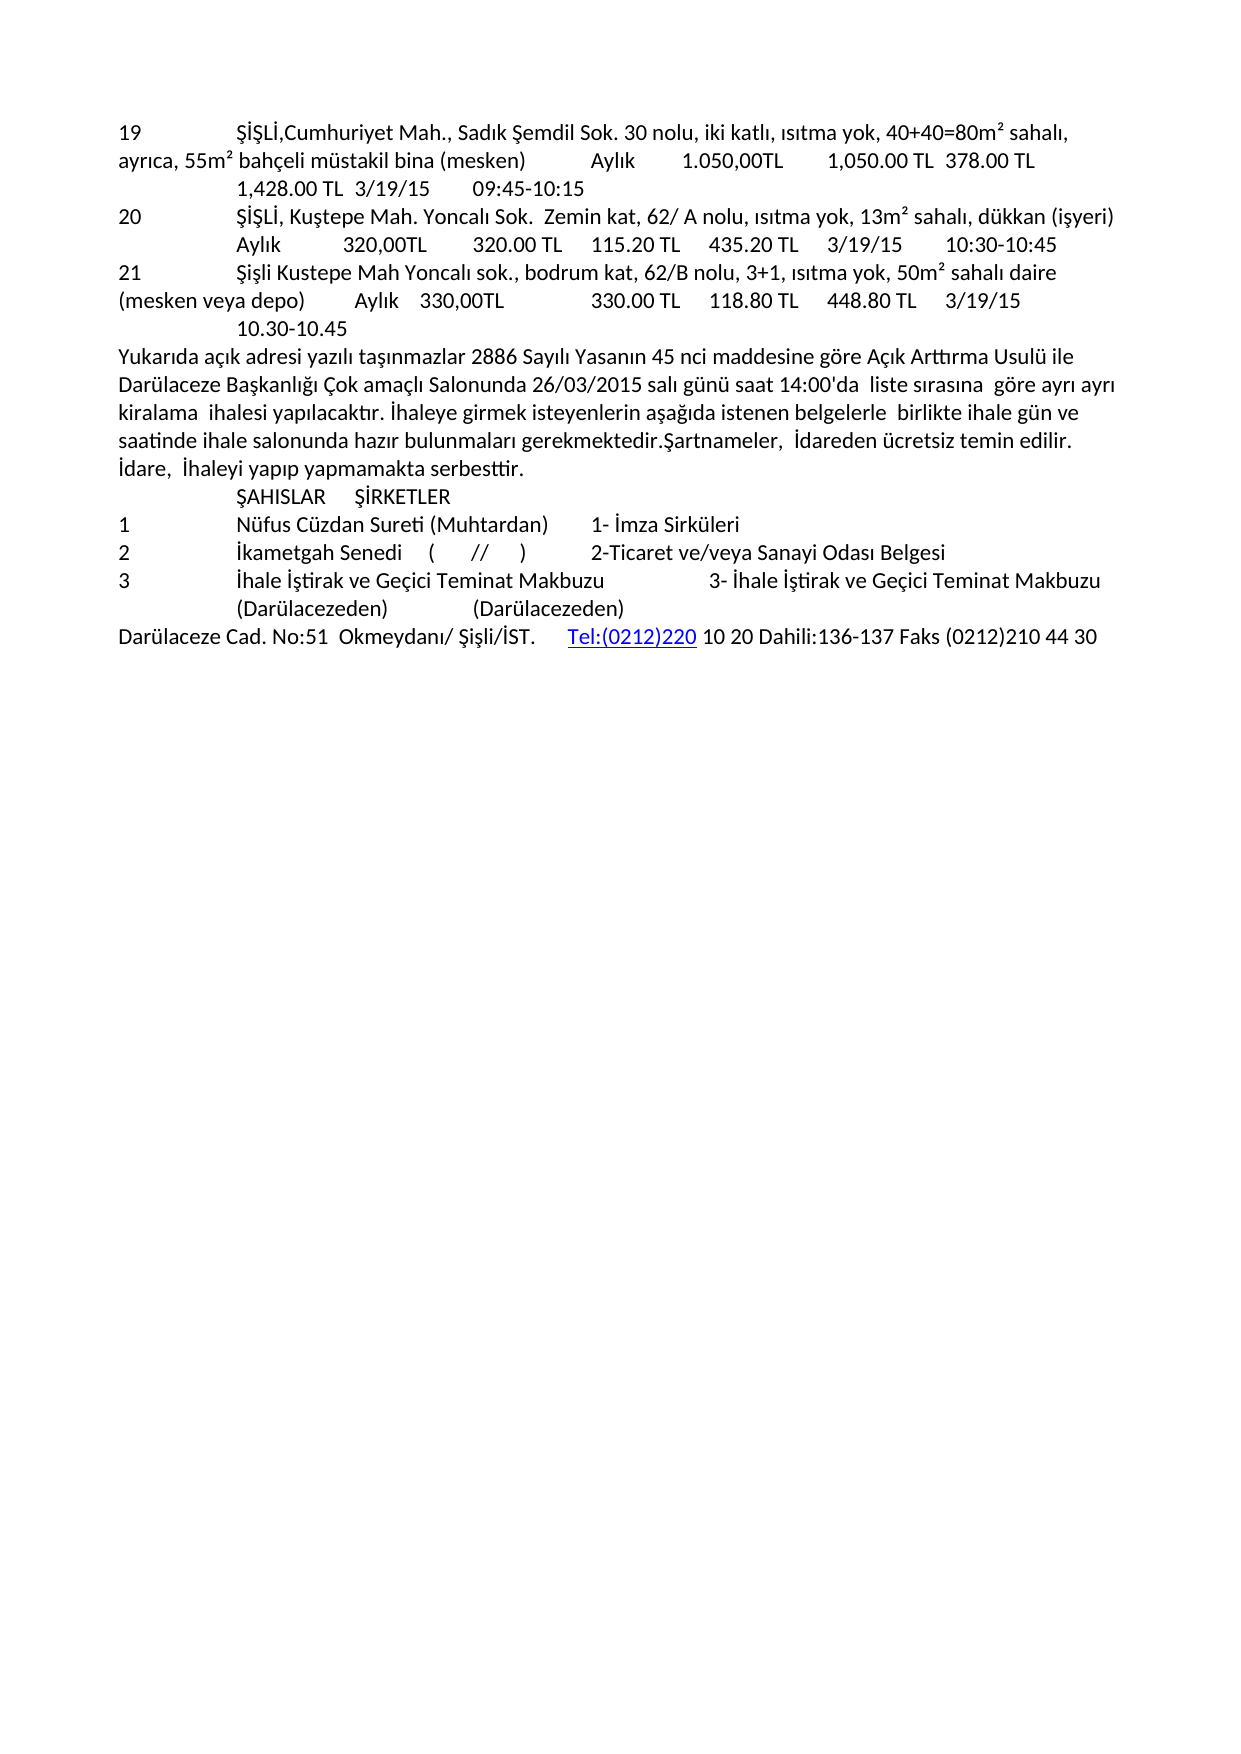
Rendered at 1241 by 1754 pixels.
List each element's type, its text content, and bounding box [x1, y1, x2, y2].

text 20 ŞİŞLİ, Kuştepe Mah. Yoncalı Sok. Zemin kat, 62/ A nolu, ısıtma yok, 13m² sahalı, dükkan (işyeri) Aylık 320,00TL 320.00 TL 115.20 TL 435.20 TL 3/19/15 10:30-10:45 [118, 202, 1122, 258]
text ŞAHISLAR ŞİRKETLER [118, 482, 1122, 510]
text 19 ŞİŞLİ,Cumhuriyet Mah., Sadık Şemdil Sok. 30 nolu, iki katlı, ısıtma yok, 40+40=80m² sahalı, ayrıca, 55m² bahçeli müstakil bina (mesken) Aylık 1.050,00TL 1,050.00 TL 378.00 TL 1,428.00 TL 3/19/15 09:45-10:15 [118, 118, 1122, 202]
text Yukarıda açık adresi yazılı taşınmazlar 2886 Sayılı Yasanın 45 nci maddesine göre Açık Arttırma Usulü ile Darülaceze Başkanlığı Çok amaçlı Salonunda 26/03/2015 salı günü saat 14:00'da liste sırasına göre ayrı ayrı kiralama ihalesi yapılacaktır. İhaleye girmek isteyenlerin aşağıda istenen belgelerle birlikte ihale gün ve saatinde ihale salonunda hazır bulunmaları gerekmektedir.Şartnameler, İdareden ücretsiz temin edilir. İdare, İhaleyi yapıp yapmamakta serbesttir. [118, 342, 1122, 482]
text Darülaceze Cad. No:51 Okmeydanı/ Şişli/İST. Tel:(0212)220 10 20 Dahili:136-137 Faks (0212)210 44 30 [118, 622, 1122, 651]
text (Darülacezeden) (Darülacezeden) [118, 594, 1122, 622]
text 3 İhale İştirak ve Geçici Teminat Makbuzu 3- İhale İştirak ve Geçici Teminat Makbuzu [118, 566, 1122, 594]
text 1 Nüfus Cüzdan Sureti (Muhtardan) 1- İmza Sirküleri [118, 510, 1122, 538]
text 21 Şişli Kustepe Mah Yoncalı sok., bodrum kat, 62/B nolu, 3+1, ısıtma yok, 50m² sahalı daire (mesken veya depo) Aylık 330,00TL 330.00 TL 118.80 TL 448.80 TL 3/19/15 10.30-10.45 [118, 258, 1122, 342]
text 2 İkametgah Senedi ( // ) 2-Ticaret ve/veya Sanayi Odası Belgesi [118, 538, 1122, 566]
